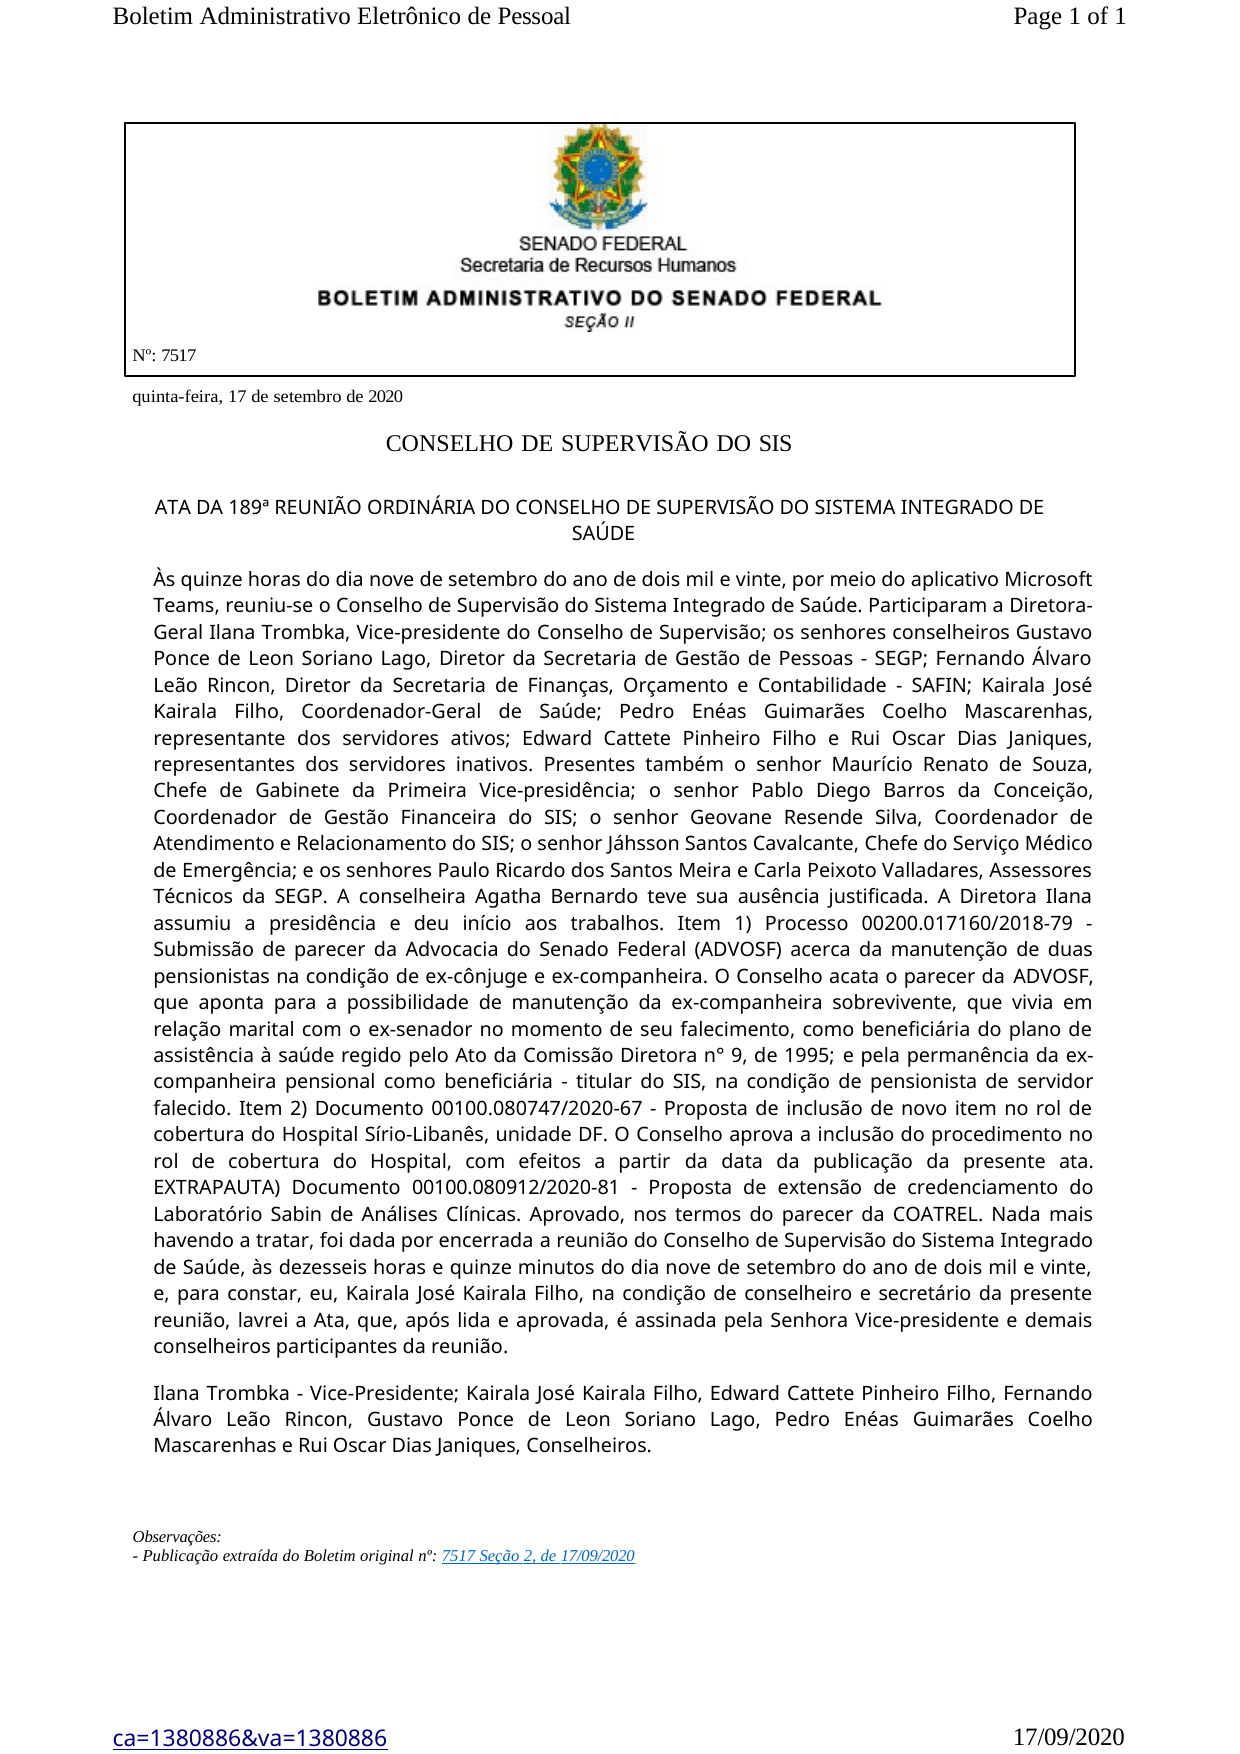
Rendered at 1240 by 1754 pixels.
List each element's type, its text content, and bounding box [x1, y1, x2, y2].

text ATA DA 189ª REUNIÃO ORDINÁRIA DO CONSELHO DE SUPERVISÃO DO SISTEMA INTEGRADO DE SAÚDE [154, 493, 1107, 546]
text Ilana Trombka - Vice-Presidente; Kairala José Kairala Filho, Edward Cattete Pinheiro Filho, Fernando Álvaro Leão Rincon, Gustavo Ponce de Leon Soriano Lago, Pedro Enéas Guimarães Coelho Mascarenhas e Rui Oscar Dias Janiques, Conselheiros. [153, 1379, 1094, 1458]
text Às quinze horas do dia nove de setembro do ano de dois mil e vinte, por meio do aplicativo Microsoft Teams, reuniu-se o Conselho de Supervisão do Sistema Integrado de Saúde. Participaram a Diretora-Geral Ilana Trombka, Vice-presidente do Conselho de Supervisão; os senhores conselheiros Gustavo Ponce de Leon Soriano Lago, Diretor da Secretaria de Gestão de Pessoas - SEGP; Fernando Álvaro Leão Rincon, Diretor da Secretaria de Finanças, Orçamento e Contabilidade - SAFIN; Kairala José Kairala Filho, Coordenador-Geral de Saúde; Pedro Enéas Guimarães Coelho Mascarenhas, representante dos servidores ativos; Edward Cattete Pinheiro Filho e Rui Oscar Dias Janiques, representantes dos servidores inativos. Presentes também o senhor Maurício Renato de Souza, Chefe de Gabinete da Primeira Vice-presidência; o senhor Pablo Diego Barros da Conceição, Coordenador de Gestão Financeira do SIS; o senhor Geovane Resende Silva, Coordenador de Atendimento e Relacionamento do SIS; o senhor Jáhsson Santos Cavalcante, Chefe do Serviço Médico de Emergência; e os senhores Paulo Ricardo dos Santos Meira e Carla Peixoto Valladares, Assessores Técnicos da SEGP. A conselheira Agatha Bernardo teve sua ausência justificada. A Diretora Ilana assumiu a presidência e deu início aos trabalhos. Item 1) Processo 00200.017160/2018-79 - Submissão de parecer da Advocacia do Senado Federal (ADVOSF) acerca da manutenção de duas pensionistas na condição de ex-cônjuge e ex-companheira. O Conselho acata o parecer da ADVOSF, que aponta para a possibilidade de manutenção da ex-companheira sobrevivente, que vivia em relação marital com o ex-senador no momento de seu falecimento, como beneficiária do plano de assistência à saúde regido pelo Ato da Comissão Diretora n° 9, de 1995; e pela permanência da ex-companheira pensional como beneficiária - titular do SIS, na condição de pensionista de servidor falecido. Item 2) Documento 00100.080747/2020-67 - Proposta de inclusão de novo item no rol de cobertura do Hospital Sírio-Libanês, unidade DF. O Conselho aprova a inclusão do procedimento no rol de cobertura do Hospital, com efeitos a partir da data da publicação da presente ata. EXTRAPAUTA) Documento 00100.080912/2020-81 - Proposta de extensão de credenciamento do Laboratório Sabin de Análises Clínicas. Aprovado, nos termos do parecer da COATREL. Nada mais havendo a tratar, foi dada por encerrada a reunião do Conselho de Supervisão do Sistema Integrado de Saúde, às dezesseis horas e quinze minutos do dia nove de setembro do ano de dois mil e vinte, e, para constar, eu, Kairala José Kairala Filho, na condição de conselheiro e secretário da presente reunião, lavrei a Ata, que, após lida e aprovada, é assinada pela Senhora Vice-presidente e demais conselheiros participantes da reunião. [153, 566, 1094, 1359]
text Observações: [132, 1527, 1107, 1546]
subtitle CONSELHO DE SUPERVISÃO DO SIS [118, 429, 1060, 456]
text - Publicação extraída do Boletim original nº: 7517 Seção 2, de 17/09/2020 [132, 1546, 1107, 1565]
